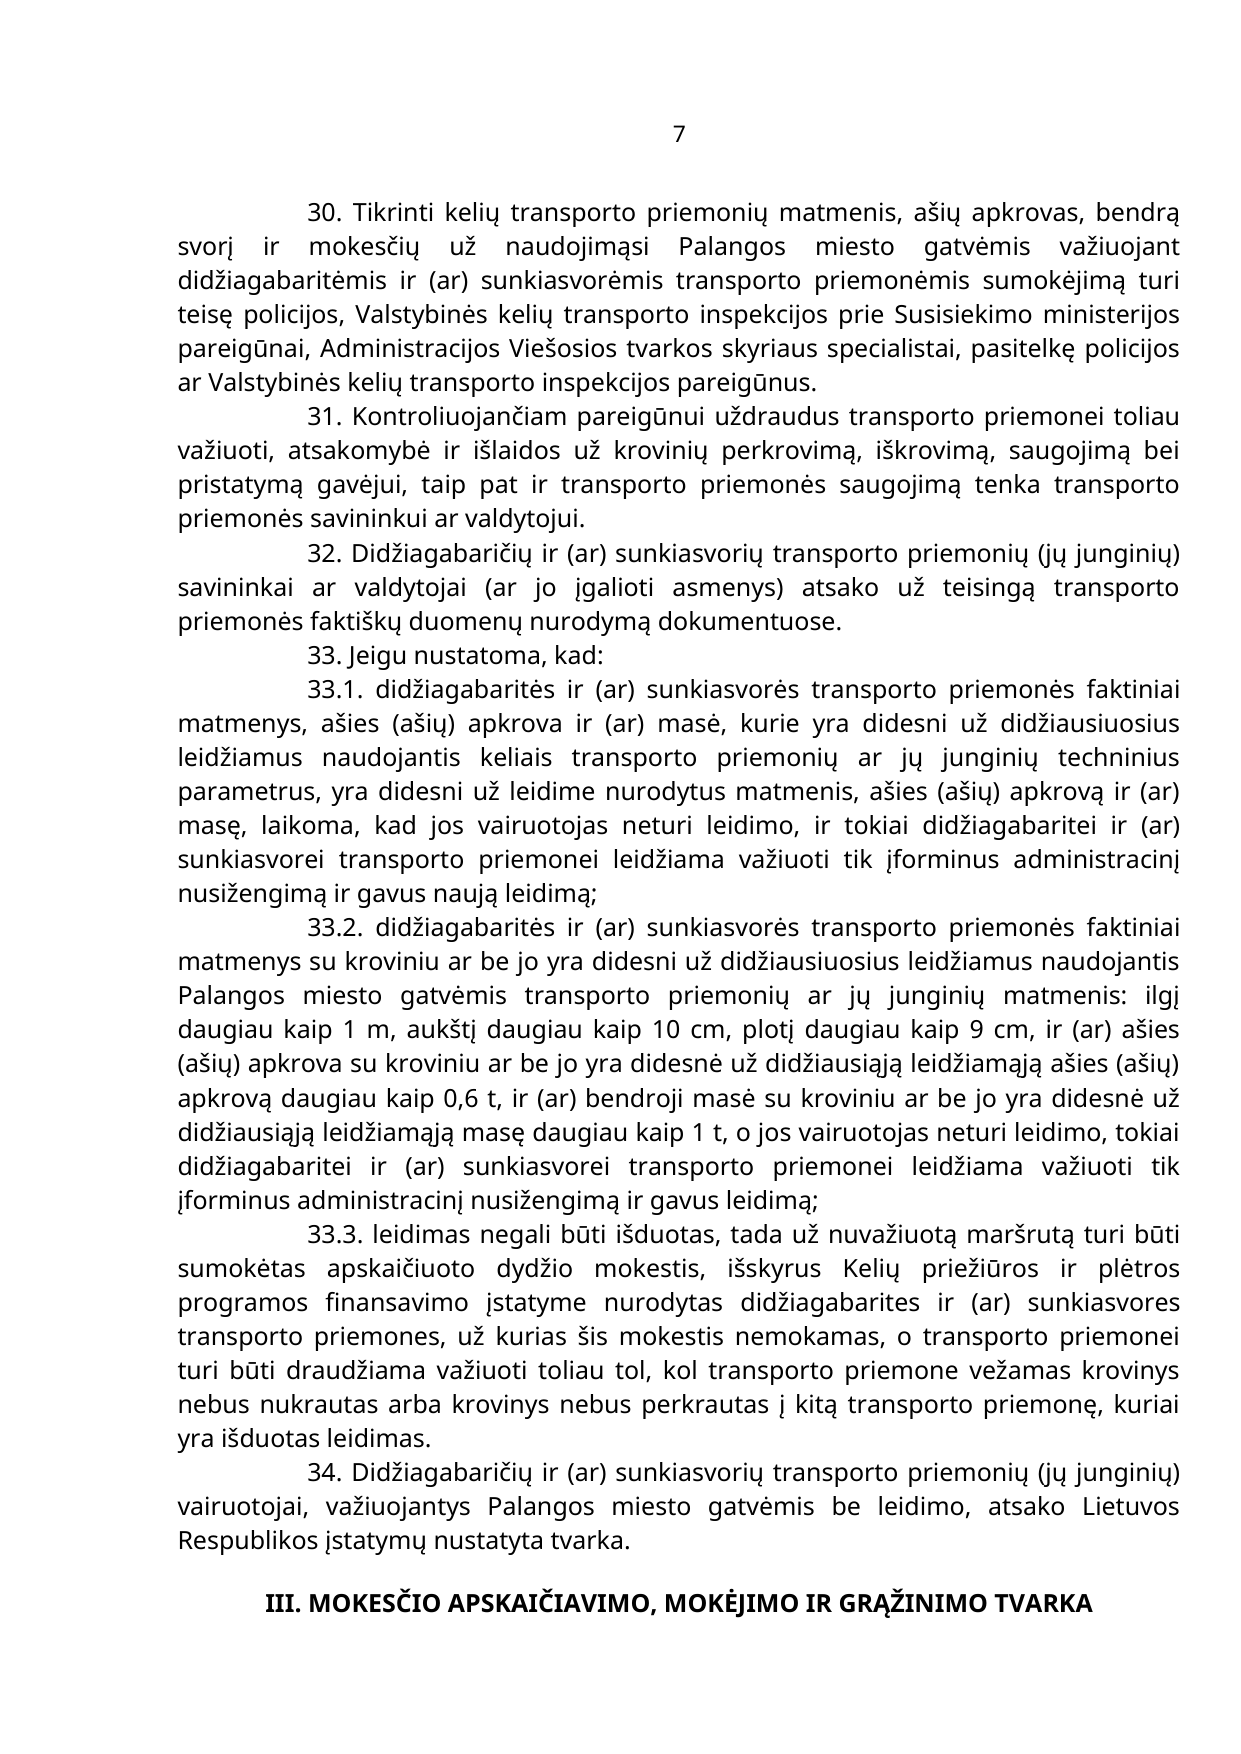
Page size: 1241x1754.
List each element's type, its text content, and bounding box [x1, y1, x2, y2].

text 33.1. didžiagabaritės ir (ar) sunkiasvorės transporto priemonės faktiniai matmenys, ašies (ašių) apkrova ir (ar) masė, kurie yra didesni už didžiausiuosius leidžiamus naudojantis keliais transporto priemonių ar jų junginių techninius parametrus, yra didesni už leidime nurodytus matmenis, ašies (ašių) apkrovą ir (ar) masę, laikoma, kad jos vairuotojas neturi leidimo, ir tokiai didžiagabaritei ir (ar) sunkiasvorei transporto priemonei leidžiama važiuoti tik įforminus administracinį nusižengimą ir gavus naują leidimą; [177, 671, 1181, 910]
text 30. Tikrinti kelių transporto priemonių matmenis, ašių apkrovas, bendrą svorį ir mokesčių už naudojimąsi Palangos miesto gatvėmis važiuojant didžiagabaritėmis ir (ar) sunkiasvorėmis transporto priemonėmis sumokėjimą turi teisę policijos, Valstybinės kelių transporto inspekcijos prie Susisiekimo ministerijos pareigūnai, Administracijos Viešosios tvarkos skyriaus specialistai, pasitelkę policijos ar Valstybinės kelių transporto inspekcijos pareigūnus. [177, 194, 1181, 399]
text III. MOKESČIO APSKAIČIAVIMO, MOKĖJIMO IR GRĄŽINIMO TVARKA [177, 1586, 1181, 1620]
text 32. Didžiagabaričių ir (ar) sunkiasvorių transporto priemonių (jų junginių) savininkai ar valdytojai (ar jo įgalioti asmenys) atsako už teisingą transporto priemonės faktiškų duomenų nurodymą dokumentuose. [177, 535, 1181, 637]
text 31. Kontroliuojančiam pareigūnui uždraudus transporto priemonei toliau važiuoti, atsakomybė ir išlaidos už krovinių perkrovimą, iškrovimą, saugojimą bei pristatymą gavėjui, taip pat ir transporto priemonės saugojimą tenka transporto priemonės savininkui ar valdytojui. [177, 399, 1181, 535]
text 33. Jeigu nustatoma, kad: [177, 637, 1181, 671]
text 33.2. didžiagabaritės ir (ar) sunkiasvorės transporto priemonės faktiniai matmenys su kroviniu ar be jo yra didesni už didžiausiuosius leidžiamus naudojantis Palangos miesto gatvėmis transporto priemonių ar jų junginių matmenis: ilgį daugiau kaip 1 m, aukštį daugiau kaip 10 cm, plotį daugiau kaip 9 cm, ir (ar) ašies (ašių) apkrova su kroviniu ar be jo yra didesnė už didžiausiąją leidžiamąją ašies (ašių) apkrovą daugiau kaip 0,6 t, ir (ar) bendroji masė su kroviniu ar be jo yra didesnė už didžiausiąją leidžiamąją masę daugiau kaip 1 t, o jos vairuotojas neturi leidimo, tokiai didžiagabaritei ir (ar) sunkiasvorei transporto priemonei leidžiama važiuoti tik įforminus administracinį nusižengimą ir gavus leidimą; [177, 910, 1181, 1216]
text 34. Didžiagabaričių ir (ar) sunkiasvorių transporto priemonių (jų junginių) vairuotojai, važiuojantys Palangos miesto gatvėmis be leidimo, atsako Lietuvos Respublikos įstatymų nustatyta tvarka. [177, 1455, 1181, 1557]
text 33.3. leidimas negali būti išduotas, tada už nuvažiuotą maršrutą turi būti sumokėtas apskaičiuoto dydžio mokestis, išskyrus Kelių priežiūros ir plėtros programos finansavimo įstatyme nurodytas didžiagabarites ir (ar) sunkiasvores transporto priemones, už kurias šis mokestis nemokamas, o transporto priemonei turi būti draudžiama važiuoti toliau tol, kol transporto priemone vežamas krovinys nebus nukrautas arba krovinys nebus perkrautas į kitą transporto priemonę, kuriai yra išduotas leidimas. [177, 1216, 1181, 1455]
